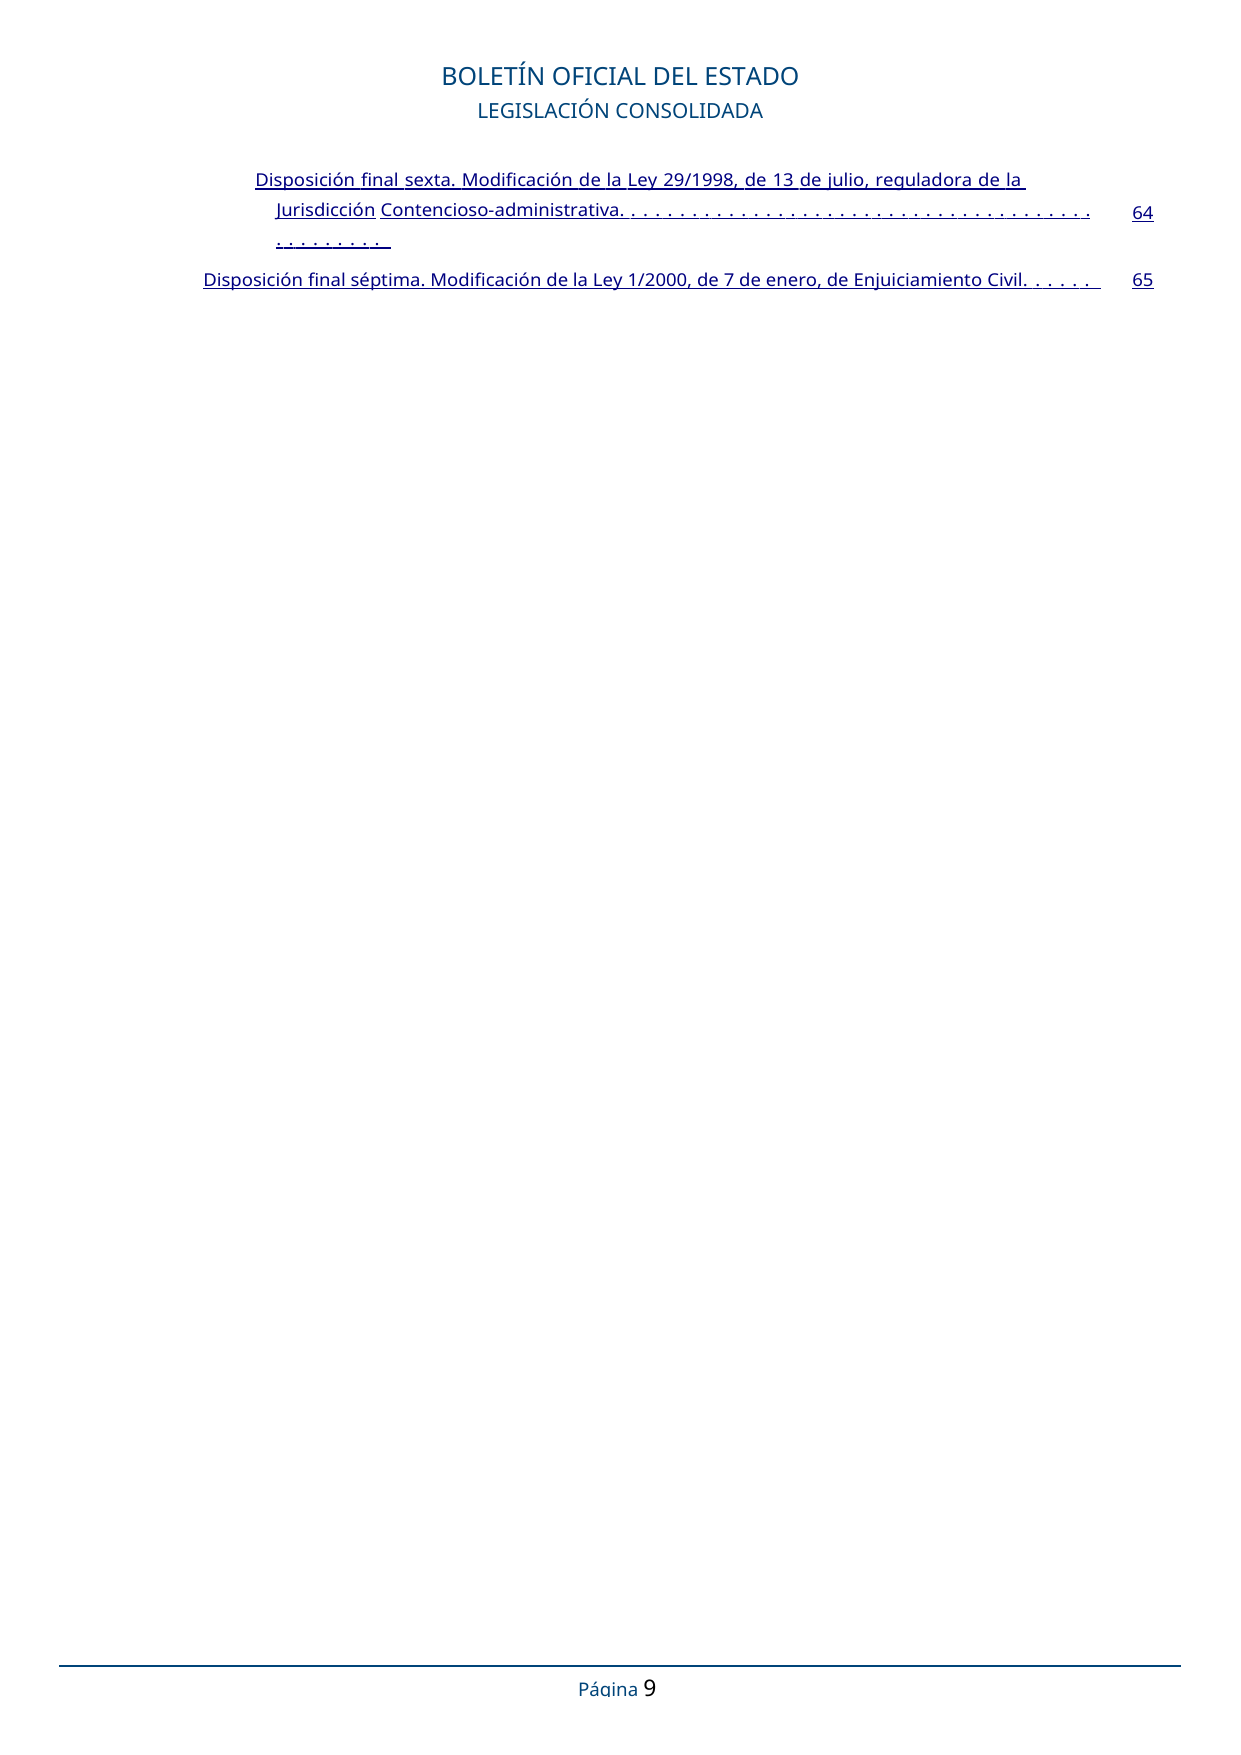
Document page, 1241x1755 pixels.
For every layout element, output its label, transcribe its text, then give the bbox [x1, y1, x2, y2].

table_cell Disposición final séptima. Modificación de la Ley 1/2000, de 7 de enero, de Enjuiciamiento Civil. . . . . . [187, 257, 1116, 292]
table_cell Disposición final sexta. Modificación de la Ley 29/1998, de 13 de julio, reguladora de la Jurisdicción Contencioso-administrativa. . . . . . . . . . . . . . . . . . . . . . . . . . . . . . . . . . . . . . . . . . . . . . . . [187, 155, 1116, 257]
table_cell 64 [1116, 155, 1173, 257]
table_cell 65 [1116, 257, 1173, 292]
